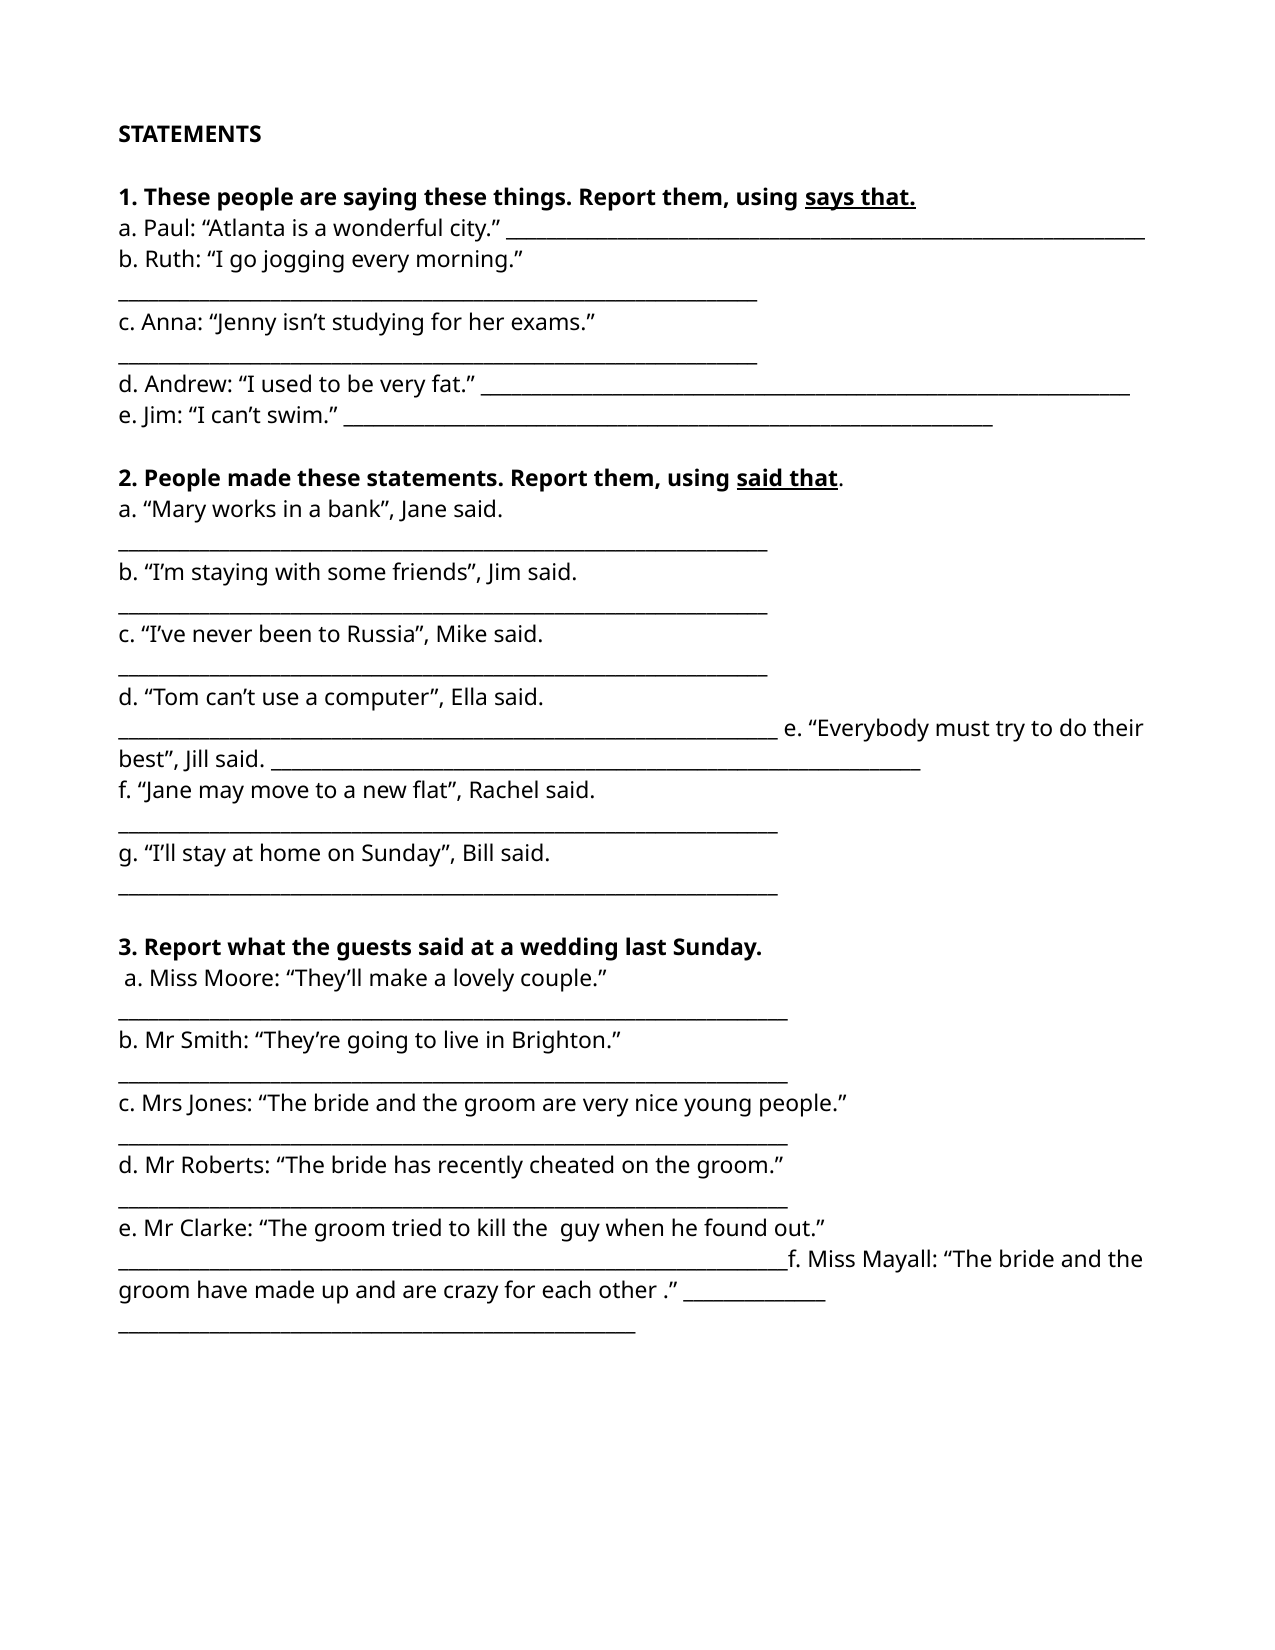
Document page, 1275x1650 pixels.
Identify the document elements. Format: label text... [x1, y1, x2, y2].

text a. Miss Moore: “They’ll make a lovely couple.” [118, 962, 1157, 993]
text d. “Tom can’t use a computer”, Ella said. _________________________________________________________________ e. “Everybody must try to do their best”, Jill said. ________________________________________________________________ [118, 681, 1157, 774]
text STATEMENTS [118, 118, 1157, 149]
text e. Jim: “I can’t swim.” ________________________________________________________________ [118, 399, 1157, 431]
text b. Ruth: “I go jogging every morning.” _______________________________________________________________ [118, 243, 1157, 306]
text b. “I’m staying with some friends”, Jim said. ________________________________________________________________ [118, 556, 1157, 618]
text __________________________________________________________________ [118, 1056, 1157, 1087]
text a. “Mary works in a bank”, Jane said. ________________________________________________________________ [118, 493, 1157, 556]
text d. Mr Roberts: “The bride has recently cheated on the groom.” __________________________________________________________________ [118, 1149, 1157, 1212]
text c. Mrs Jones: “The bride and the groom are very nice young people.” __________________________________________________________________ [118, 1087, 1157, 1149]
text __________________________________________________________________ [118, 993, 1157, 1024]
text d. Andrew: “I used to be very fat.” ________________________________________________________________ [118, 368, 1157, 399]
text f. “Jane may move to a new flat”, Rachel said. _________________________________________________________________ [118, 774, 1157, 837]
text c. “I’ve never been to Russia”, Mike said. ________________________________________________________________ [118, 618, 1157, 681]
text 3. Report what the guests said at a wedding last Sunday. [118, 931, 1157, 962]
text c. Anna: “Jenny isn’t studying for her exams.” _______________________________________________________________ [118, 306, 1157, 368]
text e. Mr Clarke: “The groom tried to kill the guy when he found out.” __________________________________________________________________f. Miss Mayall: “The bride and the groom have made up and are crazy for each other .” ______________ ___________________________________________________ [118, 1212, 1157, 1337]
text 1. These people are saying these things. Report them, using says that. [118, 181, 1157, 212]
text g. “I’ll stay at home on Sunday”, Bill said. _________________________________________________________________ [118, 837, 1157, 899]
text 2. People made these statements. Report them, using said that. [118, 462, 1157, 493]
text a. Paul: “Atlanta is a wonderful city.” _______________________________________________________________ [118, 212, 1157, 243]
text b. Mr Smith: “They’re going to live in Brighton.” [118, 1024, 1157, 1056]
